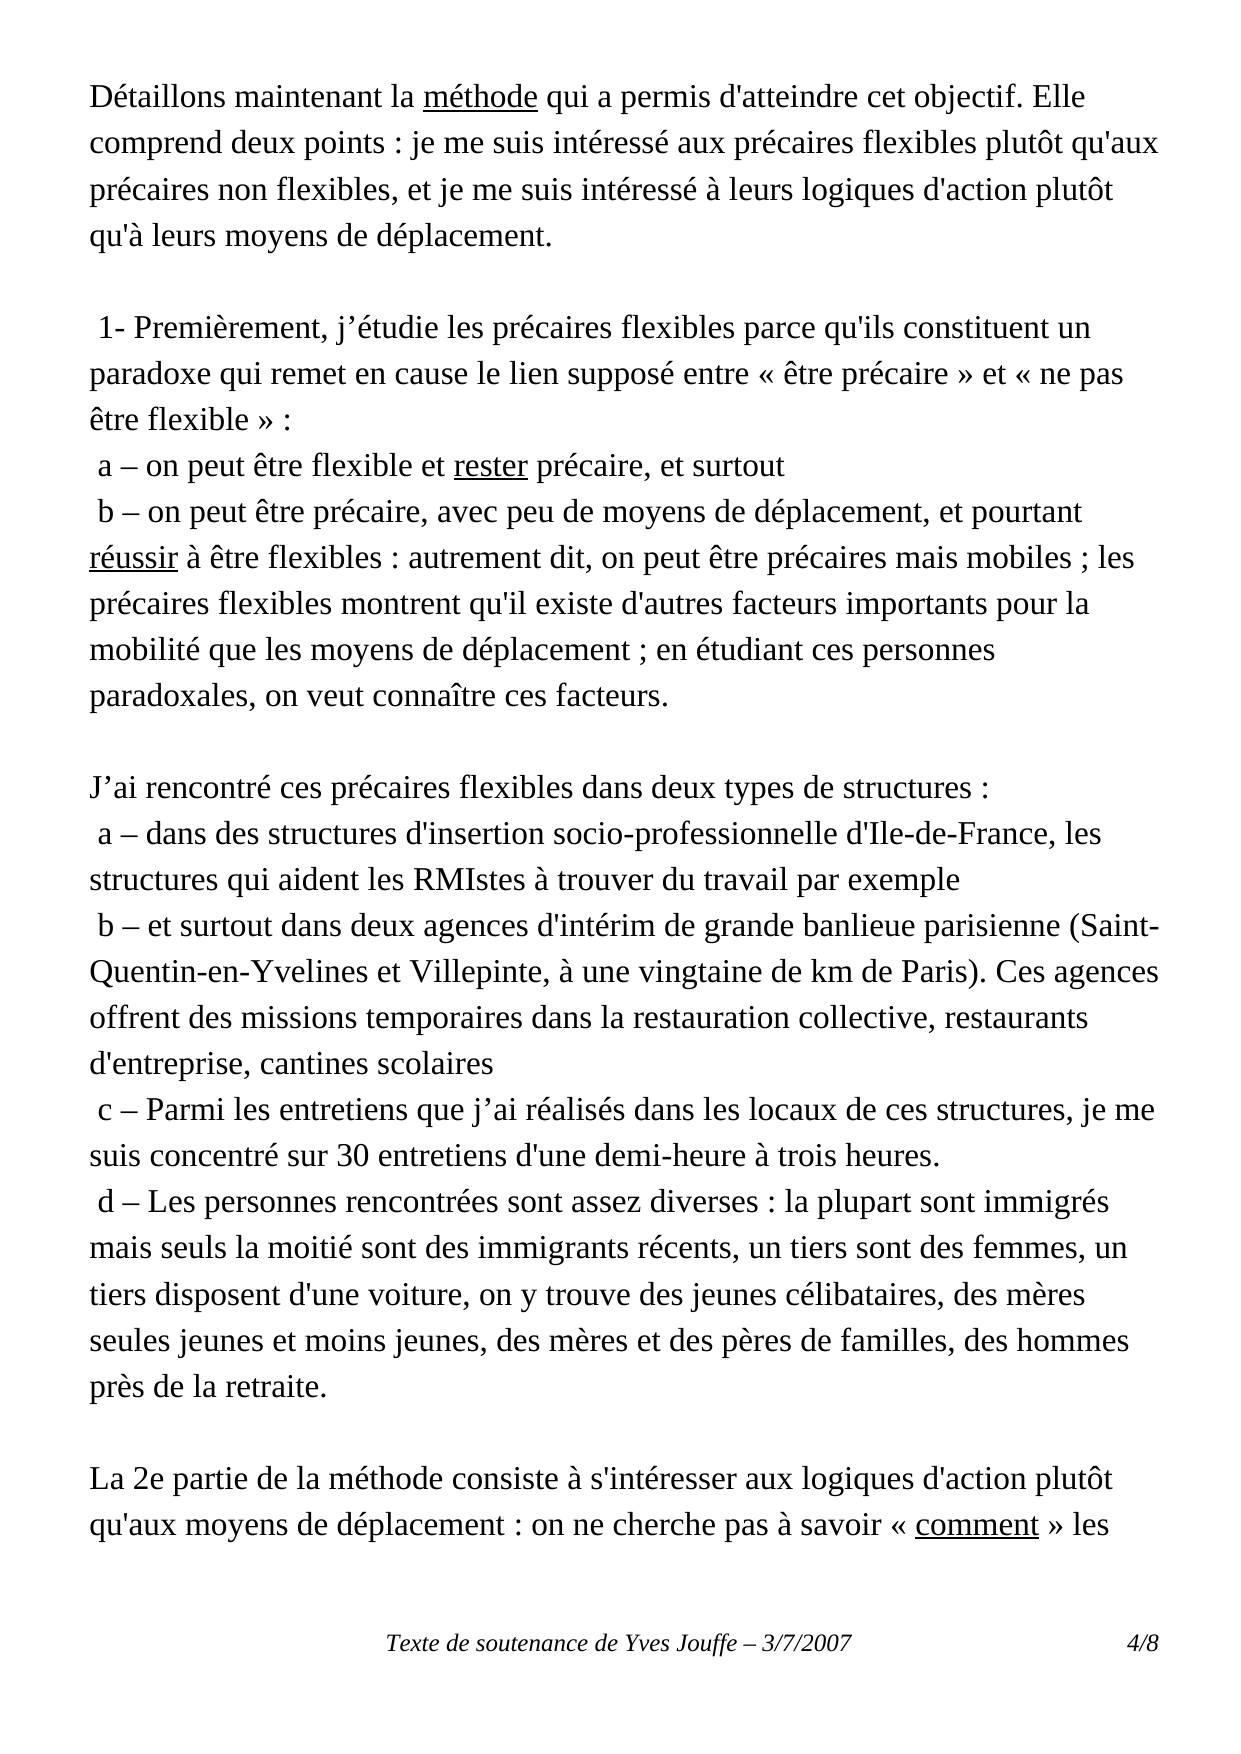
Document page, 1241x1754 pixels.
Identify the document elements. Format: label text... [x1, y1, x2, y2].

text 1- Premièrement, j’étudie les précaires flexibles parce qu'ils constituent un paradoxe qui remet en cause le lien supposé entre « être précaire » et « ne pas être flexible » : [89, 308, 1161, 437]
text a – on peut être flexible et rester précaire, et surtout [89, 446, 1161, 483]
text b – on peut être précaire, avec peu de moyens de déplacement, et pourtant réussir à être flexibles : autrement dit, on peut être précaires mais mobiles ; les précaires flexibles montrent qu'il existe d'autres facteurs importants pour la mobilité que les moyens de déplacement ; en étudiant ces personnes paradoxales, on veut connaître ces facteurs. [89, 492, 1161, 713]
text Détaillons maintenant la méthode qui a permis d'atteindre cet objectif. Elle comprend deux points : je me suis intéressé aux précaires flexibles plutôt qu'aux précaires non flexibles, et je me suis intéressé à leurs logiques d'action plutôt qu'à leurs moyens de déplacement. [89, 78, 1161, 253]
text b – et surtout dans deux agences d'intérim de grande banlieue parisienne (Saint-Quentin-en-Yvelines et Villepinte, à une vingtaine de km de Paris). Ces agences offrent des missions temporaires dans la restauration collective, restaurants d'entreprise, cantines scolaires [89, 907, 1161, 1082]
text c – Parmi les entretiens que j’ai réalisés dans les locaux de ces structures, je me suis concentré sur 30 entretiens d'une demi-heure à trois heures. [89, 1091, 1161, 1174]
text a – dans des structures d'insertion socio-professionnelle d'Ile-de-France, les structures qui aident les RMIstes à trouver du travail par exemple [89, 815, 1161, 898]
text J’ai rencontré ces précaires flexibles dans deux types de structures : [89, 769, 1161, 806]
text La 2e partie de la méthode consiste à s'intéresser aux logiques d'action plutôt qu'aux moyens de déplacement : on ne cherche pas à savoir « comment » les [89, 1459, 1161, 1542]
text d – Les personnes rencontrées sont assez diverses : la plupart sont immigrés mais seuls la moitié sont des immigrants récents, un tiers sont des femmes, un tiers disposent d'une voiture, on y trouve des jeunes célibataires, des mères seules jeunes et moins jeunes, des mères et des pères de familles, des hommes près de la retraite. [89, 1183, 1161, 1404]
